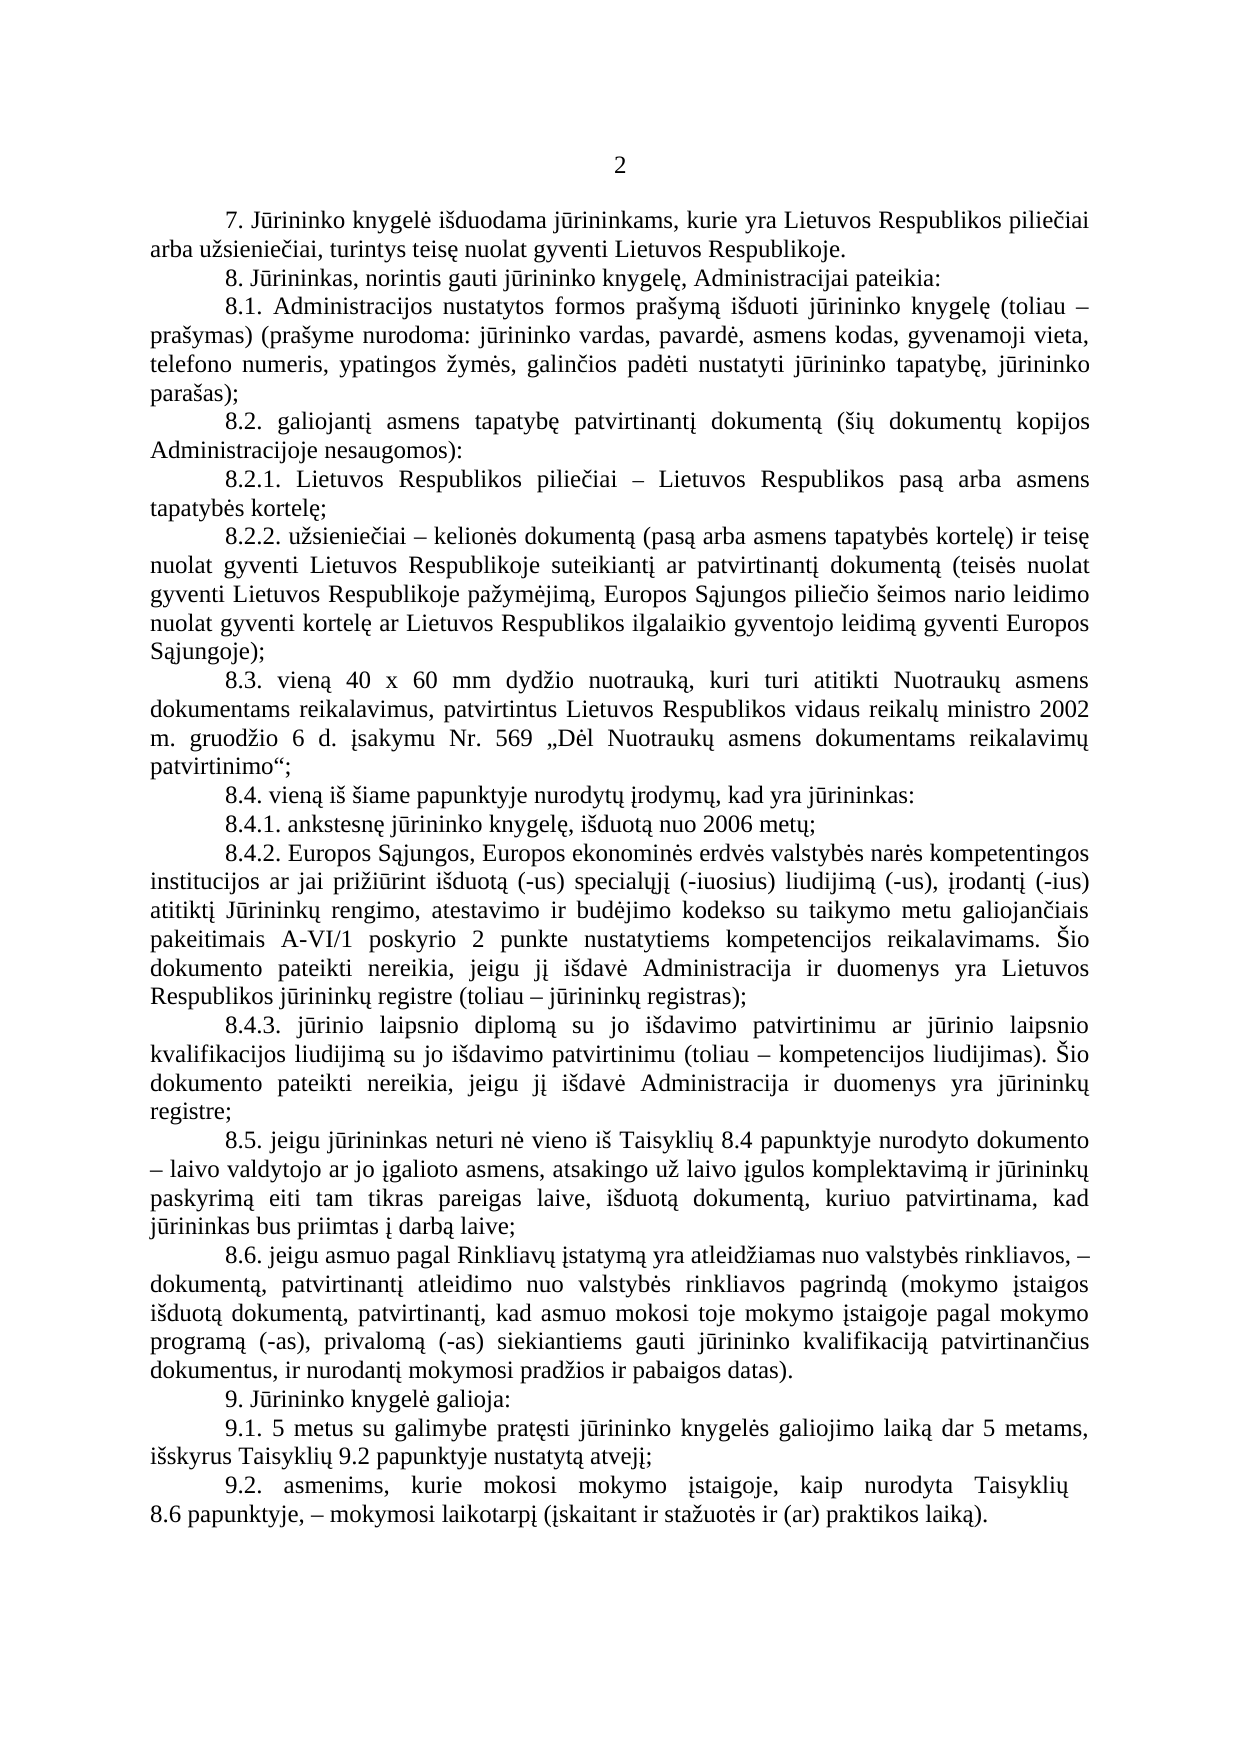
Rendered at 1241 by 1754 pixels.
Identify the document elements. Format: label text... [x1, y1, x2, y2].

text 8.6. jeigu asmuo pagal Rinkliavų įstatymą yra atleidžiamas nuo valstybės rinkliavos, – dokumentą, patvirtinantį atleidimo nuo valstybės rinkliavos pagrindą (mokymo įstaigos išduotą dokumentą, patvirtinantį, kad asmuo mokosi toje mokymo įstaigoje pagal mokymo programą (-as), privalomą (-as) siekiantiems gauti jūrininko kvalifikaciją patvirtinančius dokumentus, ir nurodantį mokymosi pradžios ir pabaigos datas). [150, 1240, 1090, 1384]
text 8.4. vieną iš šiame papunktyje nurodytų įrodymų, kad yra jūrininkas: [150, 780, 1090, 809]
text 8.2. galiojantį asmens tapatybę patvirtinantį dokumentą (šių dokumentų kopijos Administracijoje nesaugomos): [150, 406, 1090, 464]
text 8.3. vieną 40 x 60 mm dydžio nuotrauką, kuri turi atitikti Nuotraukų asmens dokumentams reikalavimus, patvirtintus Lietuvos Respublikos vidaus reikalų ministro 2002 m. gruodžio 6 d. įsakymu Nr. 569 „Dėl Nuotraukų asmens dokumentams reikalavimų patvirtinimo“; [150, 665, 1090, 780]
text 8. Jūrininkas, norintis gauti jūrininko knygelę, Administracijai pateikia: [150, 263, 1090, 291]
text 9.2. asmenims, kurie mokosi mokymo įstaigoje, kaip nurodyta Taisyklių 8.6 papunktyje, – mokymosi laikotarpį (įskaitant ir stažuotės ir (ar) praktikos laiką). [150, 1470, 1090, 1528]
text 8.1. Administracijos nustatytos formos prašymą išduoti jūrininko knygelę (toliau – prašymas) (prašyme nurodoma: jūrininko vardas, pavardė, asmens kodas, gyvenamoji vieta, telefono numeris, ypatingos žymės, galinčios padėti nustatyti jūrininko tapatybę, jūrininko parašas); [150, 291, 1090, 406]
text 8.4.1. ankstesnę jūrininko knygelę, išduotą nuo 2006 metų; [150, 809, 1090, 838]
text 7. Jūrininko knygelė išduodama jūrininkams, kurie yra Lietuvos Respublikos piliečiai arba užsieniečiai, turintys teisę nuolat gyventi Lietuvos Respublikoje. [150, 205, 1090, 263]
text 8.4.2. Europos Sąjungos, Europos ekonominės erdvės valstybės narės kompetentingos institucijos ar jai prižiūrint išduotą (-us) specialųjį (-iuosius) liudijimą (-us), įrodantį (-ius) atitiktį Jūrininkų rengimo, atestavimo ir budėjimo kodekso su taikymo metu galiojančiais pakeitimais A-VI/1 poskyrio 2 punkte nustatytiems kompetencijos reikalavimams. Šio dokumento pateikti nereikia, jeigu jį išdavė Administracija ir duomenys yra Lietuvos Respublikos jūrininkų registre (toliau – jūrininkų registras); [150, 838, 1090, 1010]
text 9.1. 5 metus su galimybe pratęsti jūrininko knygelės galiojimo laiką dar 5 metams, išskyrus Taisyklių 9.2 papunktyje nustatytą atvejį; [150, 1413, 1090, 1470]
text 8.5. jeigu jūrininkas neturi nė vieno iš Taisyklių 8.4 papunktyje nurodyto dokumento – laivo valdytojo ar jo įgalioto asmens, atsakingo už laivo įgulos komplektavimą ir jūrininkų paskyrimą eiti tam tikras pareigas laive, išduotą dokumentą, kuriuo patvirtinama, kad jūrininkas bus priimtas į darbą laive; [150, 1125, 1090, 1240]
text 9. Jūrininko knygelė galioja: [150, 1384, 1090, 1413]
text 8.2.2. užsieniečiai – kelionės dokumentą (pasą arba asmens tapatybės kortelę) ir teisę nuolat gyventi Lietuvos Respublikoje suteikiantį ar patvirtinantį dokumentą (teisės nuolat gyventi Lietuvos Respublikoje pažymėjimą, Europos Sąjungos piliečio šeimos nario leidimo nuolat gyventi kortelę ar Lietuvos Respublikos ilgalaikio gyventojo leidimą gyventi Europos Sąjungoje); [150, 521, 1090, 665]
text 8.2.1. Lietuvos Respublikos piliečiai – Lietuvos Respublikos pasą arba asmens tapatybės kortelę; [150, 464, 1090, 521]
text 8.4.3. jūrinio laipsnio diplomą su jo išdavimo patvirtinimu ar jūrinio laipsnio kvalifikacijos liudijimą su jo išdavimo patvirtinimu (toliau – kompetencijos liudijimas). Šio dokumento pateikti nereikia, jeigu jį išdavė Administracija ir duomenys yra jūrininkų registre; [150, 1010, 1090, 1125]
